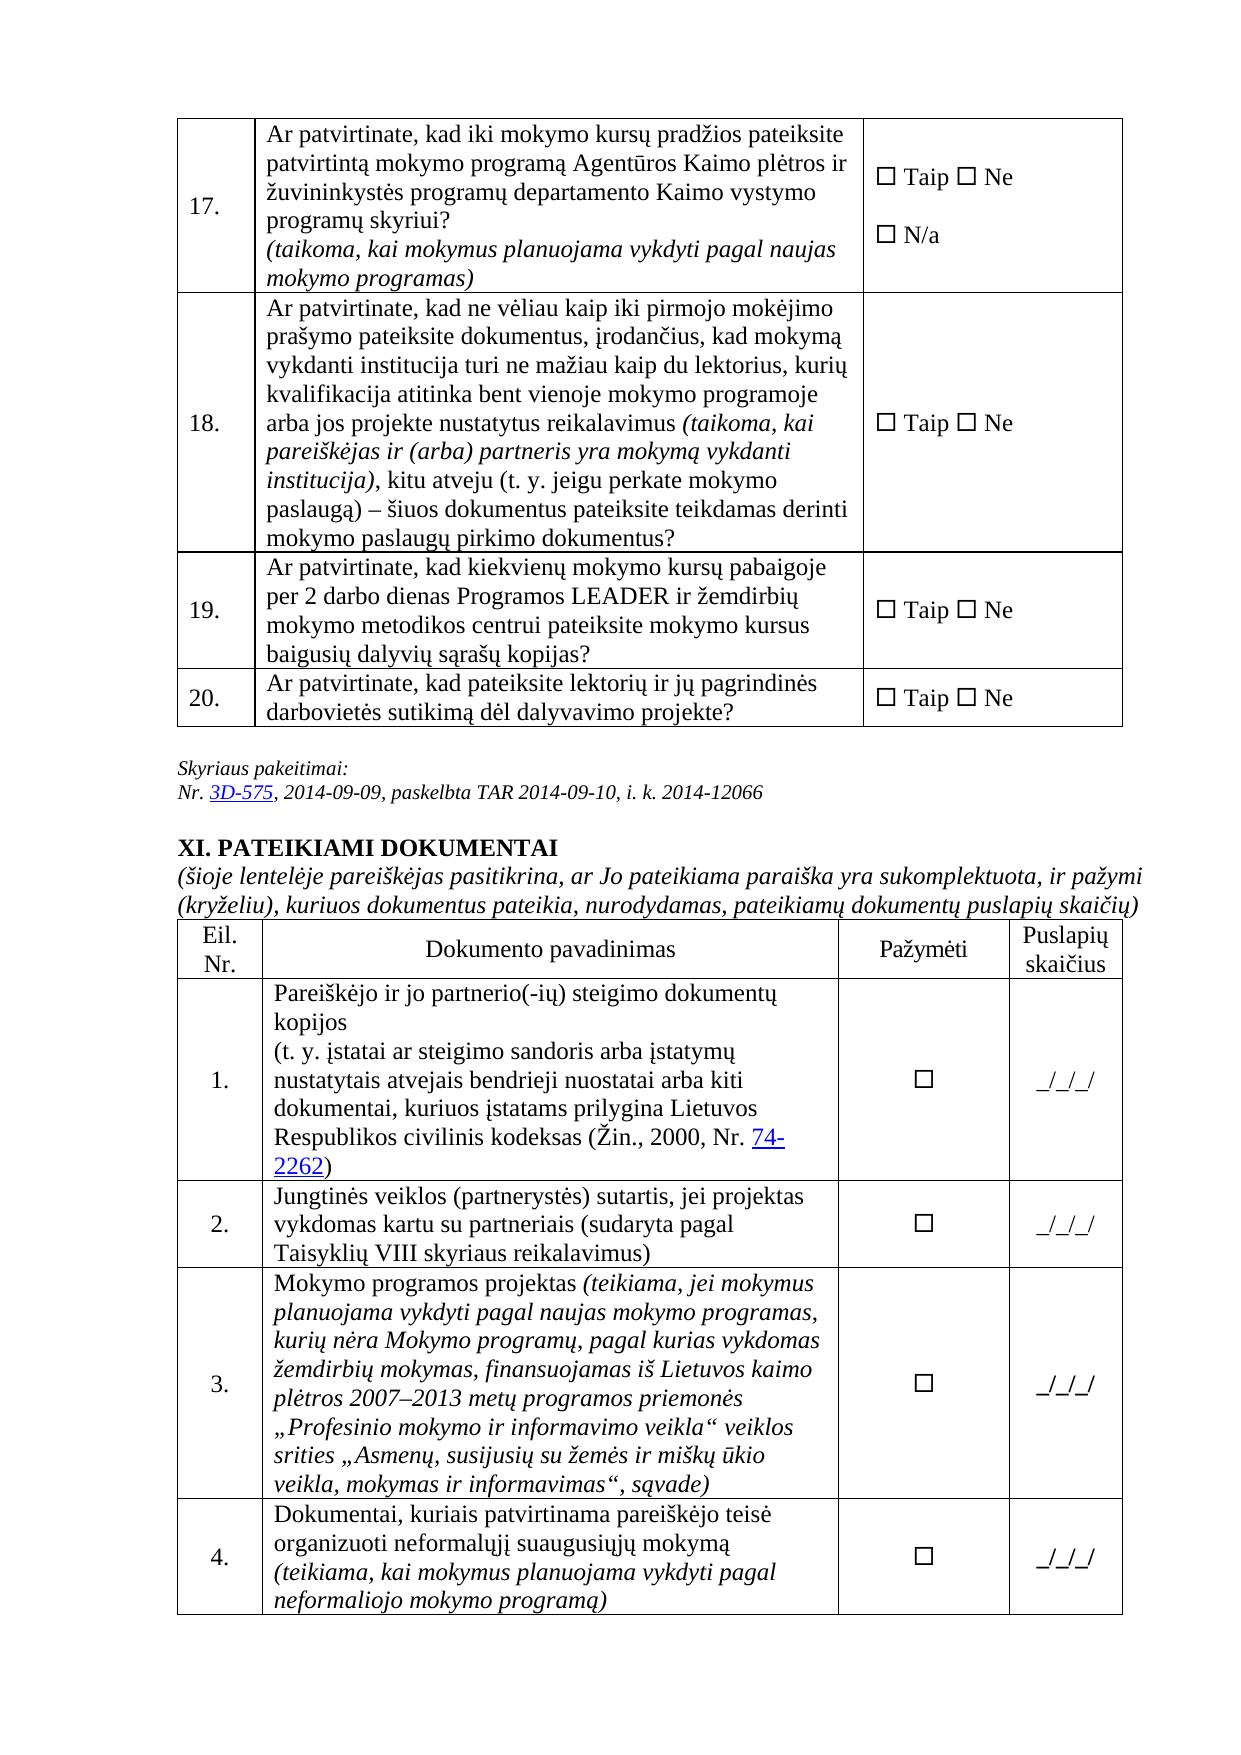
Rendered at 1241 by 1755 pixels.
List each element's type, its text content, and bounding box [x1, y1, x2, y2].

text XI. PATEIKIAMI DOKUMENTAI [177, 833, 1166, 861]
table_cell Dokumentai, kuriais patvirtinama pareiškėjo teisė organizuoti neformalųjį suaugusiųjų mokymą (teikiama, kai mokymus planuojama vykdyti pagal neformaliojo mokymo programą) [263, 1499, 838, 1614]
table_cell [] [839, 1499, 1009, 1614]
table_cell Ar patvirtinate, kad iki mokymo kursų pradžios pateiksite patvirtintą mokymo programą Agentūros Kaimo plėtros ir žuvininkystės programų departamento Kaimo vystymo programų skyriui? (taikoma, kai mokymus planuojama vykdyti pagal naujas mokymo programas) [256, 119, 863, 292]
table_cell [] Taip [] Ne [] N/a [864, 119, 1122, 292]
table_cell [] [839, 1181, 1009, 1267]
text Skyriaus pakeitimai: [177, 756, 1166, 780]
table_cell 17. [178, 119, 254, 292]
text (šioje lentelėje pareiškėjas pasitikrina, ar Jo pateikiama paraiška yra sukomplektuota, ir pažymi (kryželiu), kuriuos dokumentus pateikia, nurodydamas, pateikiamų dokumentų puslapių skaičių) [177, 861, 1166, 919]
table_cell Ar patvirtinate, kad ne vėliau kaip iki pirmojo mokėjimo prašymo pateiksite dokumentus, įrodančius, kad mokymą vykdanti institucija turi ne mažiau kaip du lektorius, kurių kvalifikacija atitinka bent vienoje mokymo programoje arba jos projekte nustatytus reikalavimus (taikoma, kai pareiškėjas ir (arba) partneris yra mokymą vykdanti institucija), kitu atveju (t. y. jeigu perkate mokymo paslaugą) – šiuos dokumentus pateiksite teikdamas derinti mokymo paslaugų pirkimo dokumentus? [256, 293, 863, 551]
table_cell 2. [178, 1181, 262, 1267]
table_cell _/_/_/ [1010, 1268, 1122, 1498]
table_cell _/_/_/ [1010, 979, 1122, 1180]
table_cell 20. [178, 669, 254, 726]
table_cell Pareiškėjo ir jo partnerio(-ių) steigimo dokumentų kopijos (t. y. įstatai ar steigimo sandoris arba įstatymų nustatytais atvejais bendrieji nuostatai arba kiti dokumentai, kuriuos įstatams prilygina Lietuvos Respublikos civilinis kodeksas (Žin., 2000, Nr. 74-2262) [263, 979, 838, 1180]
table_header Dokumento pavadinimas [263, 920, 838, 977]
table_cell 18. [178, 293, 254, 551]
table_cell Ar patvirtinate, kad kiekvienų mokymo kursų pabaigoje per 2 darbo dienas Programos LEADER ir žemdirbių mokymo metodikos centrui pateiksite mokymo kursus baigusių dalyvių sąrašų kopijas? [256, 553, 863, 667]
table_cell Mokymo programos projektas (teikiama, jei mokymus planuojama vykdyti pagal naujas mokymo programas, kurių nėra Mokymo programų, pagal kurias vykdomas žemdirbių mokymas, finansuojamas iš Lietuvos kaimo plėtros 2007–2013 metų programos priemonės „Profesinio mokymo ir informavimo veikla“ veiklos srities „Asmenų, susijusių su žemės ir miškų ūkio veikla, mokymas ir informavimas“, sąvade) [263, 1268, 838, 1498]
table_header Pažymėti [839, 920, 1009, 977]
table_cell [] Taip [] Ne [864, 669, 1122, 726]
table_cell [] Taip [] Ne [864, 553, 1122, 667]
table_cell 3. [178, 1268, 262, 1498]
table_header Eil. Nr. [178, 920, 262, 977]
table_cell Ar patvirtinate, kad pateiksite lektorių ir jų pagrindinės darbovietės sutikimą dėl dalyvavimo projekte? [256, 669, 863, 726]
table_cell [] Taip [] Ne [864, 293, 1122, 551]
table_cell [] [839, 1268, 1009, 1498]
table_cell Jungtinės veiklos (partnerystės) sutartis, jei projektas vykdomas kartu su partneriais (sudaryta pagal Taisyklių VIII skyriaus reikalavimus) [263, 1181, 838, 1267]
table_cell _/_/_/ [1010, 1181, 1122, 1267]
table_cell 19. [178, 553, 254, 667]
table_cell _/_/_/ [1010, 1499, 1122, 1614]
text Nr. 3D-575, 2014-09-09, paskelbta TAR 2014-09-10, i. k. 2014-12066 [177, 780, 1166, 804]
table_cell 1. [178, 979, 262, 1180]
table_cell 4. [178, 1499, 262, 1614]
table_header Puslapių skaičius [1010, 920, 1122, 977]
table_cell [] [839, 979, 1009, 1180]
